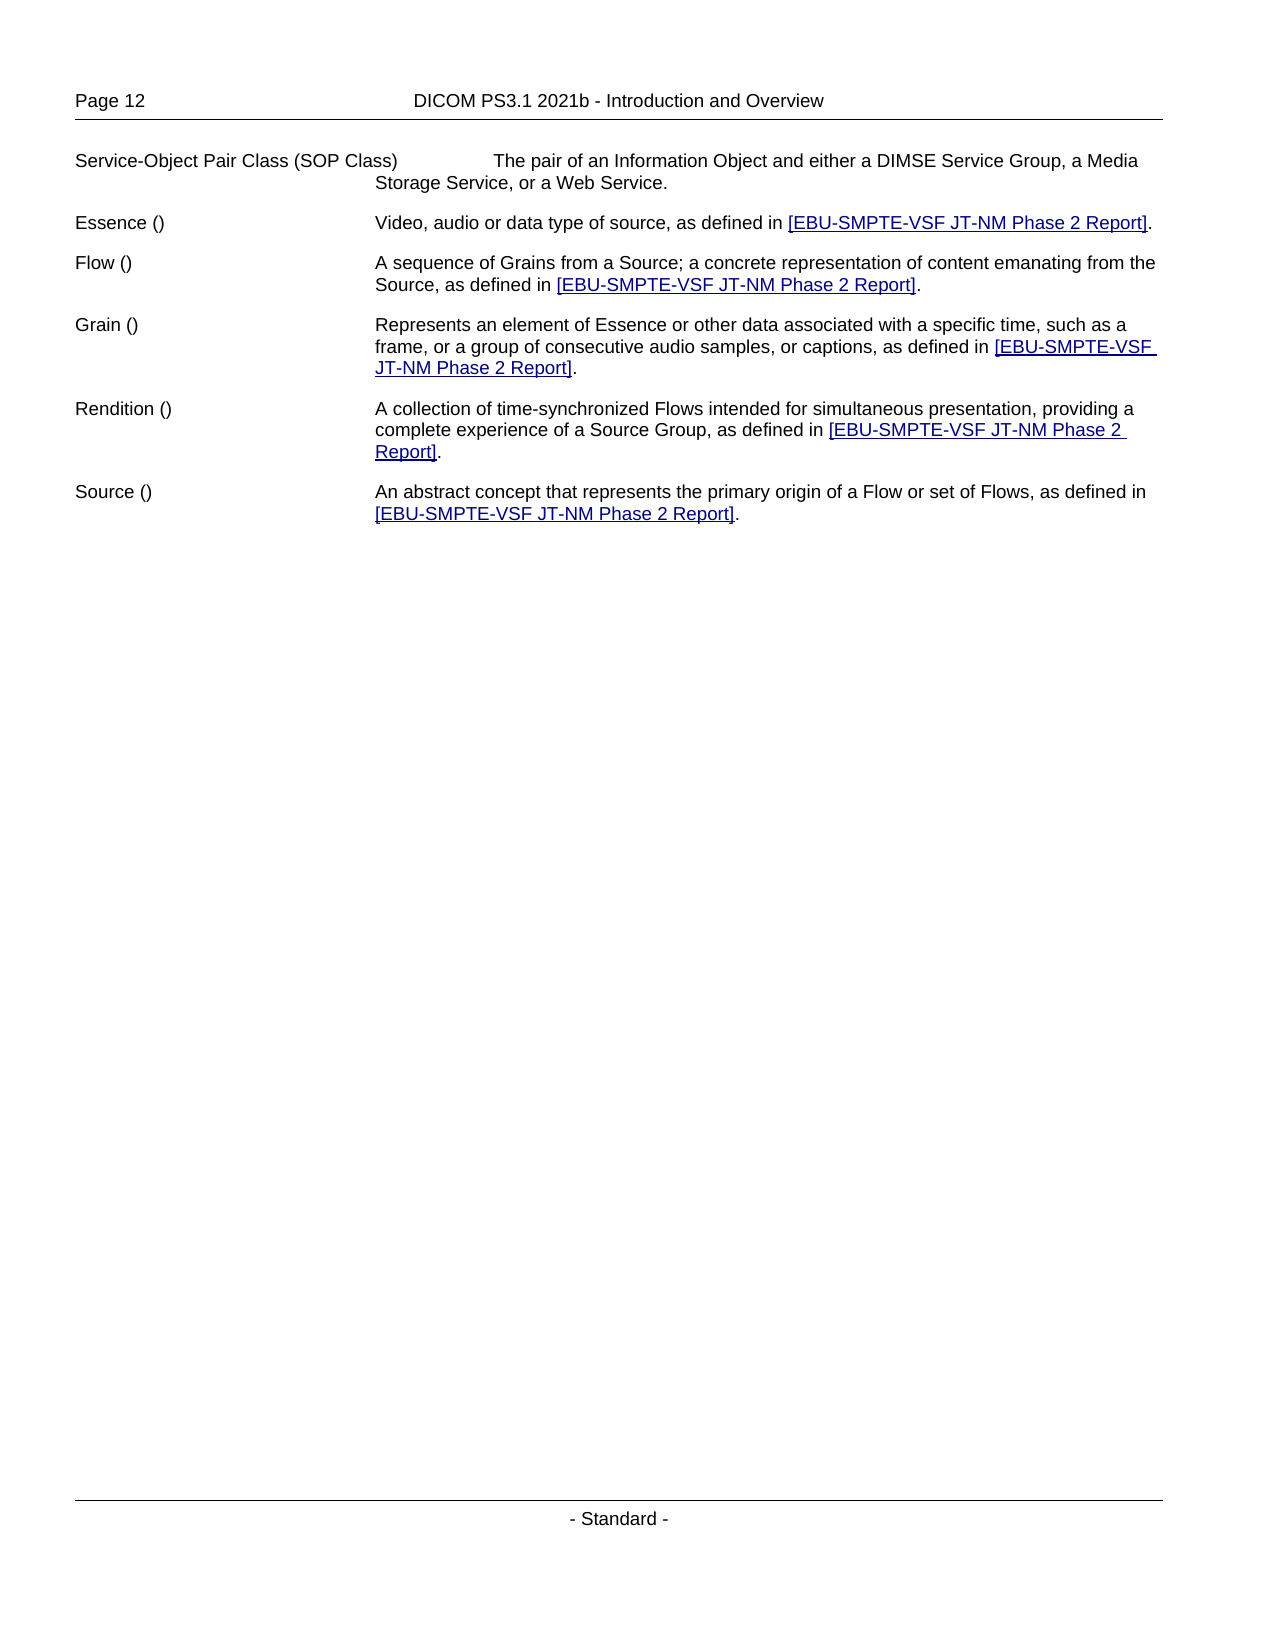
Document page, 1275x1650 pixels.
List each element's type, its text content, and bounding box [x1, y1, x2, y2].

text Flow () A sequence of Grains from a Source; a concrete representation of content emanating from the Source, as defined in [EBU-SMPTE-VSF JT-NM Phase 2 Report]. [75, 252, 1162, 295]
text Service-Object Pair Class (SOP Class) The pair of an Information Object and either a DIMSE Service Group, a Media Storage Service, or a Web Service. [75, 150, 1162, 193]
text Grain () Represents an element of Essence or other data associated with a specific time, such as a frame, or a group of consecutive audio samples, or captions, as defined in [EBU-SMPTE-VSF JT-NM Phase 2 Report]. [75, 314, 1162, 379]
text Source () An abstract concept that represents the primary origin of a Flow or set of Flows, as defined in [EBU-SMPTE-VSF JT-NM Phase 2 Report]. [75, 481, 1162, 524]
text Essence () Video, audio or data type of source, as defined in [EBU-SMPTE-VSF JT-NM Phase 2 Report]. [75, 212, 1162, 233]
text Rendition () A collection of time-synchronized Flows intended for simultaneous presentation, providing a complete experience of a Source Group, as defined in [EBU-SMPTE-VSF JT-NM Phase 2 Report]. [75, 397, 1162, 462]
